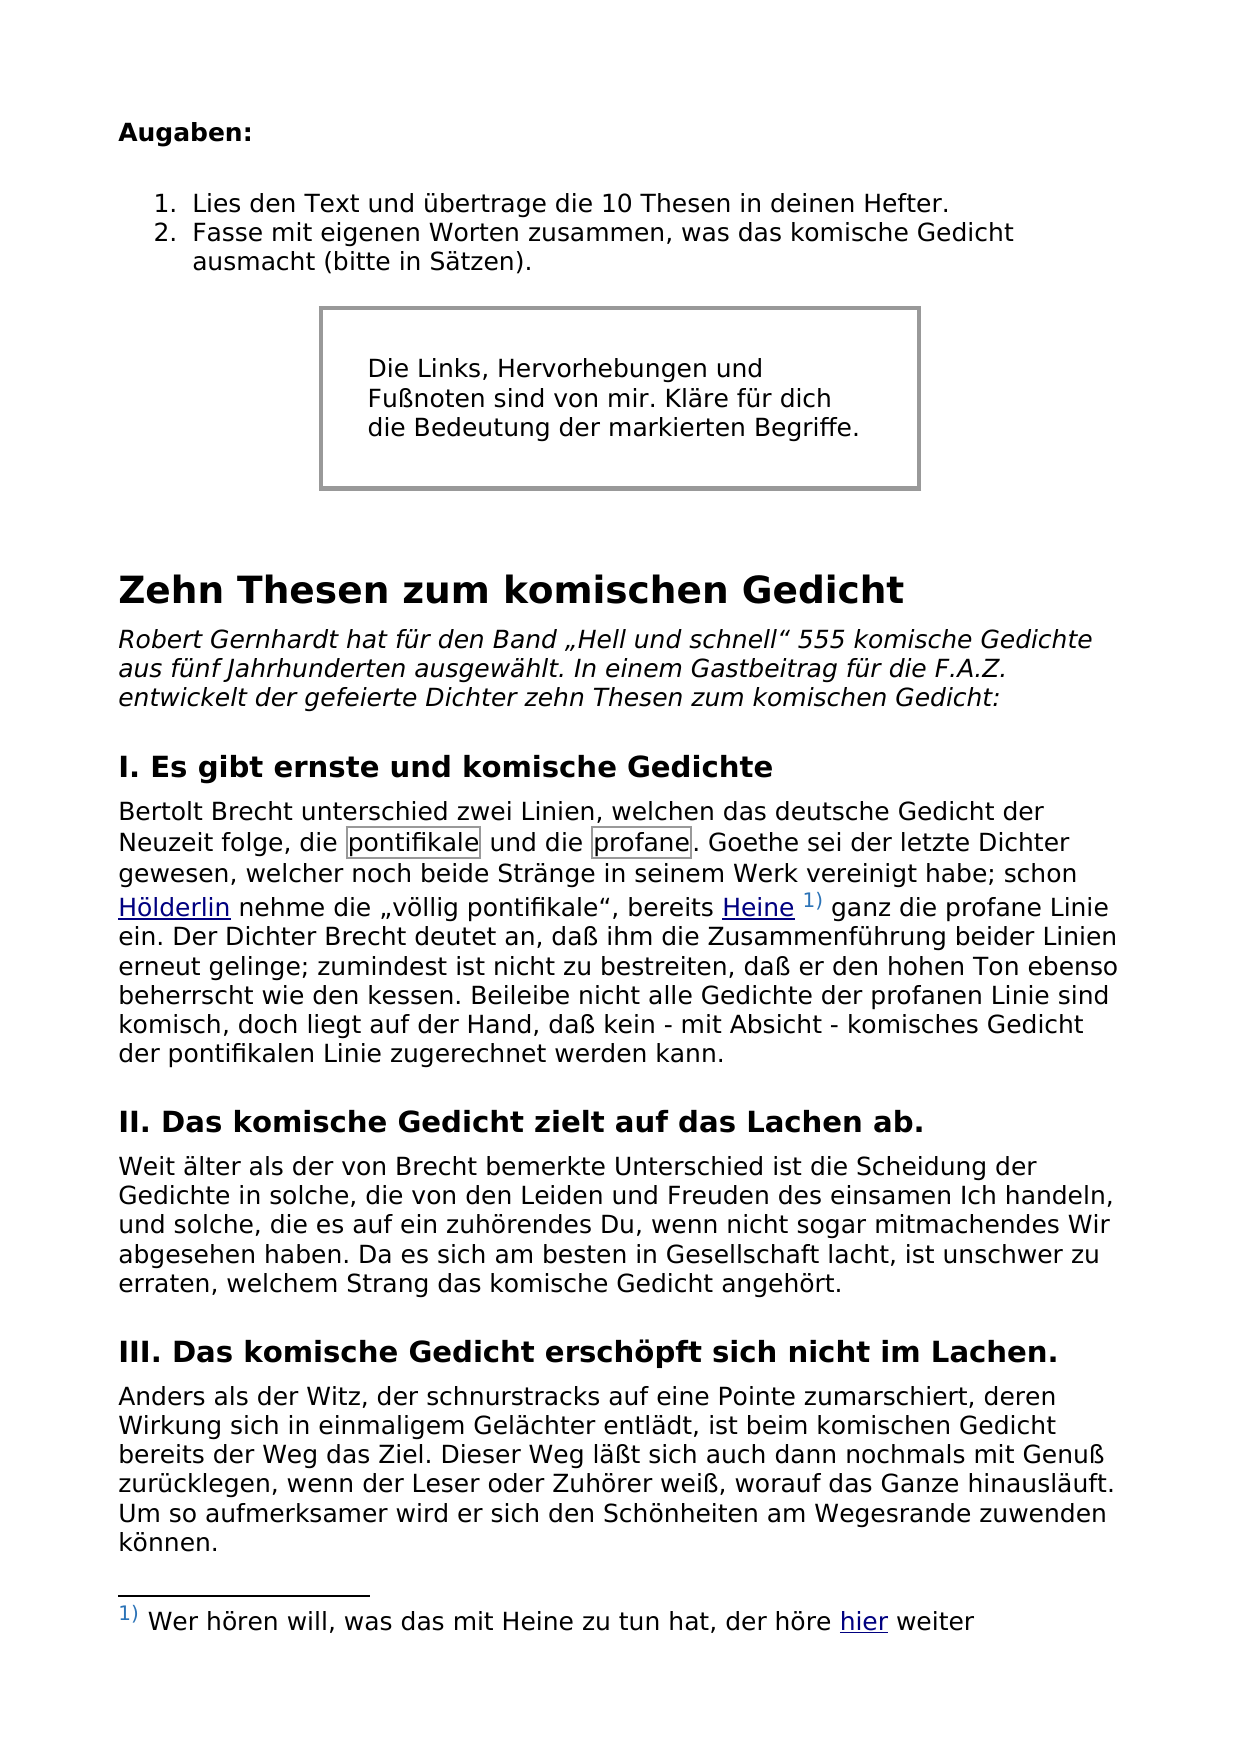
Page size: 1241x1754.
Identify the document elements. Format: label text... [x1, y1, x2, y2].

text Wer hören will, was das mit Heine zu tun hat, der höre hier weiter [118, 1602, 1122, 1636]
table_header Die Links, Hervorhebungen und Fußnoten sind von mir. Kläre für dich die Bedeutung der markierten Begriffe. [332, 319, 908, 478]
text Augaben: [118, 118, 1122, 147]
list Lies den Text und übertrage die 10 Thesen in deinen Hefter. [177, 189, 1122, 218]
list Fasse mit eigenen Worten zusammen, was das komische Gedicht ausmacht (bitte in Sätzen). [177, 218, 1122, 277]
text Robert Gernhardt hat für den Band „Hell und schnell“ 555 komische Gedichte aus fünf Jahrhunderten ausgewählt. In einem Gastbeitrag für die F.A.Z. entwickelt der gefeierte Dichter zehn Thesen zum komischen Gedicht: [118, 625, 1122, 713]
text Weit älter als der von Brecht bemerkte Unterschied ist die Scheidung der Gedichte in solche, die von den Leiden und Freuden des einsamen Ich handeln, und solche, die es auf ein zuhörendes Du, wenn nicht sogar mitmachendes Wir abgesehen haben. Da es sich am besten in Gesellschaft lacht, ist unschwer zu erraten, welchem Strang das komische Gedicht angehört. [118, 1152, 1122, 1298]
subtitle Zehn Thesen zum komischen Gedicht [118, 569, 1122, 613]
subtitle III. Das komische Gedicht erschöpft sich nicht im Lachen. [118, 1336, 1122, 1369]
subtitle I. Es gibt ernste und komische Gedichte [118, 750, 1122, 784]
subtitle II. Das komische Gedicht zielt auf das Lachen ab. [118, 1106, 1122, 1140]
text Bertolt Brecht unterschied zwei Linien, welchen das deutsche Gedicht der Neuzeit folge, die pontifikale und die profane. Goethe sei der letzte Dichter gewesen, welcher noch beide Stränge in seinem Werk vereinigt habe; schon Hölderlin nehme die „völlig pontifikale“, bereits Heine ganz die profane Linie ein. Der Dichter Brecht deutet an, daß ihm die Zusammenführung beider Linien erneut gelinge; zumindest ist nicht zu bestreiten, daß er den hohen Ton ebenso beherrscht wie den kessen. Beileibe nicht alle Gedichte der profanen Linie sind komisch, doch liegt auf der Hand, daß kein - mit Absicht - komisches Gedicht der pontifikalen Linie zugerechnet werden kann. [118, 797, 1122, 1068]
text Anders als der Witz, der schnurstracks auf eine Pointe zumarschiert, deren Wirkung sich in einmaligem Gelächter entlädt, ist beim komischen Gedicht bereits der Weg das Ziel. Dieser Weg läßt sich auch dann nochmals mit Genuß zurücklegen, wenn der Leser oder Zuhörer weiß, worauf das Ganze hinausläuft. Um so aufmerksamer wird er sich den Schönheiten am Wegesrande zuwenden können. [118, 1382, 1122, 1557]
